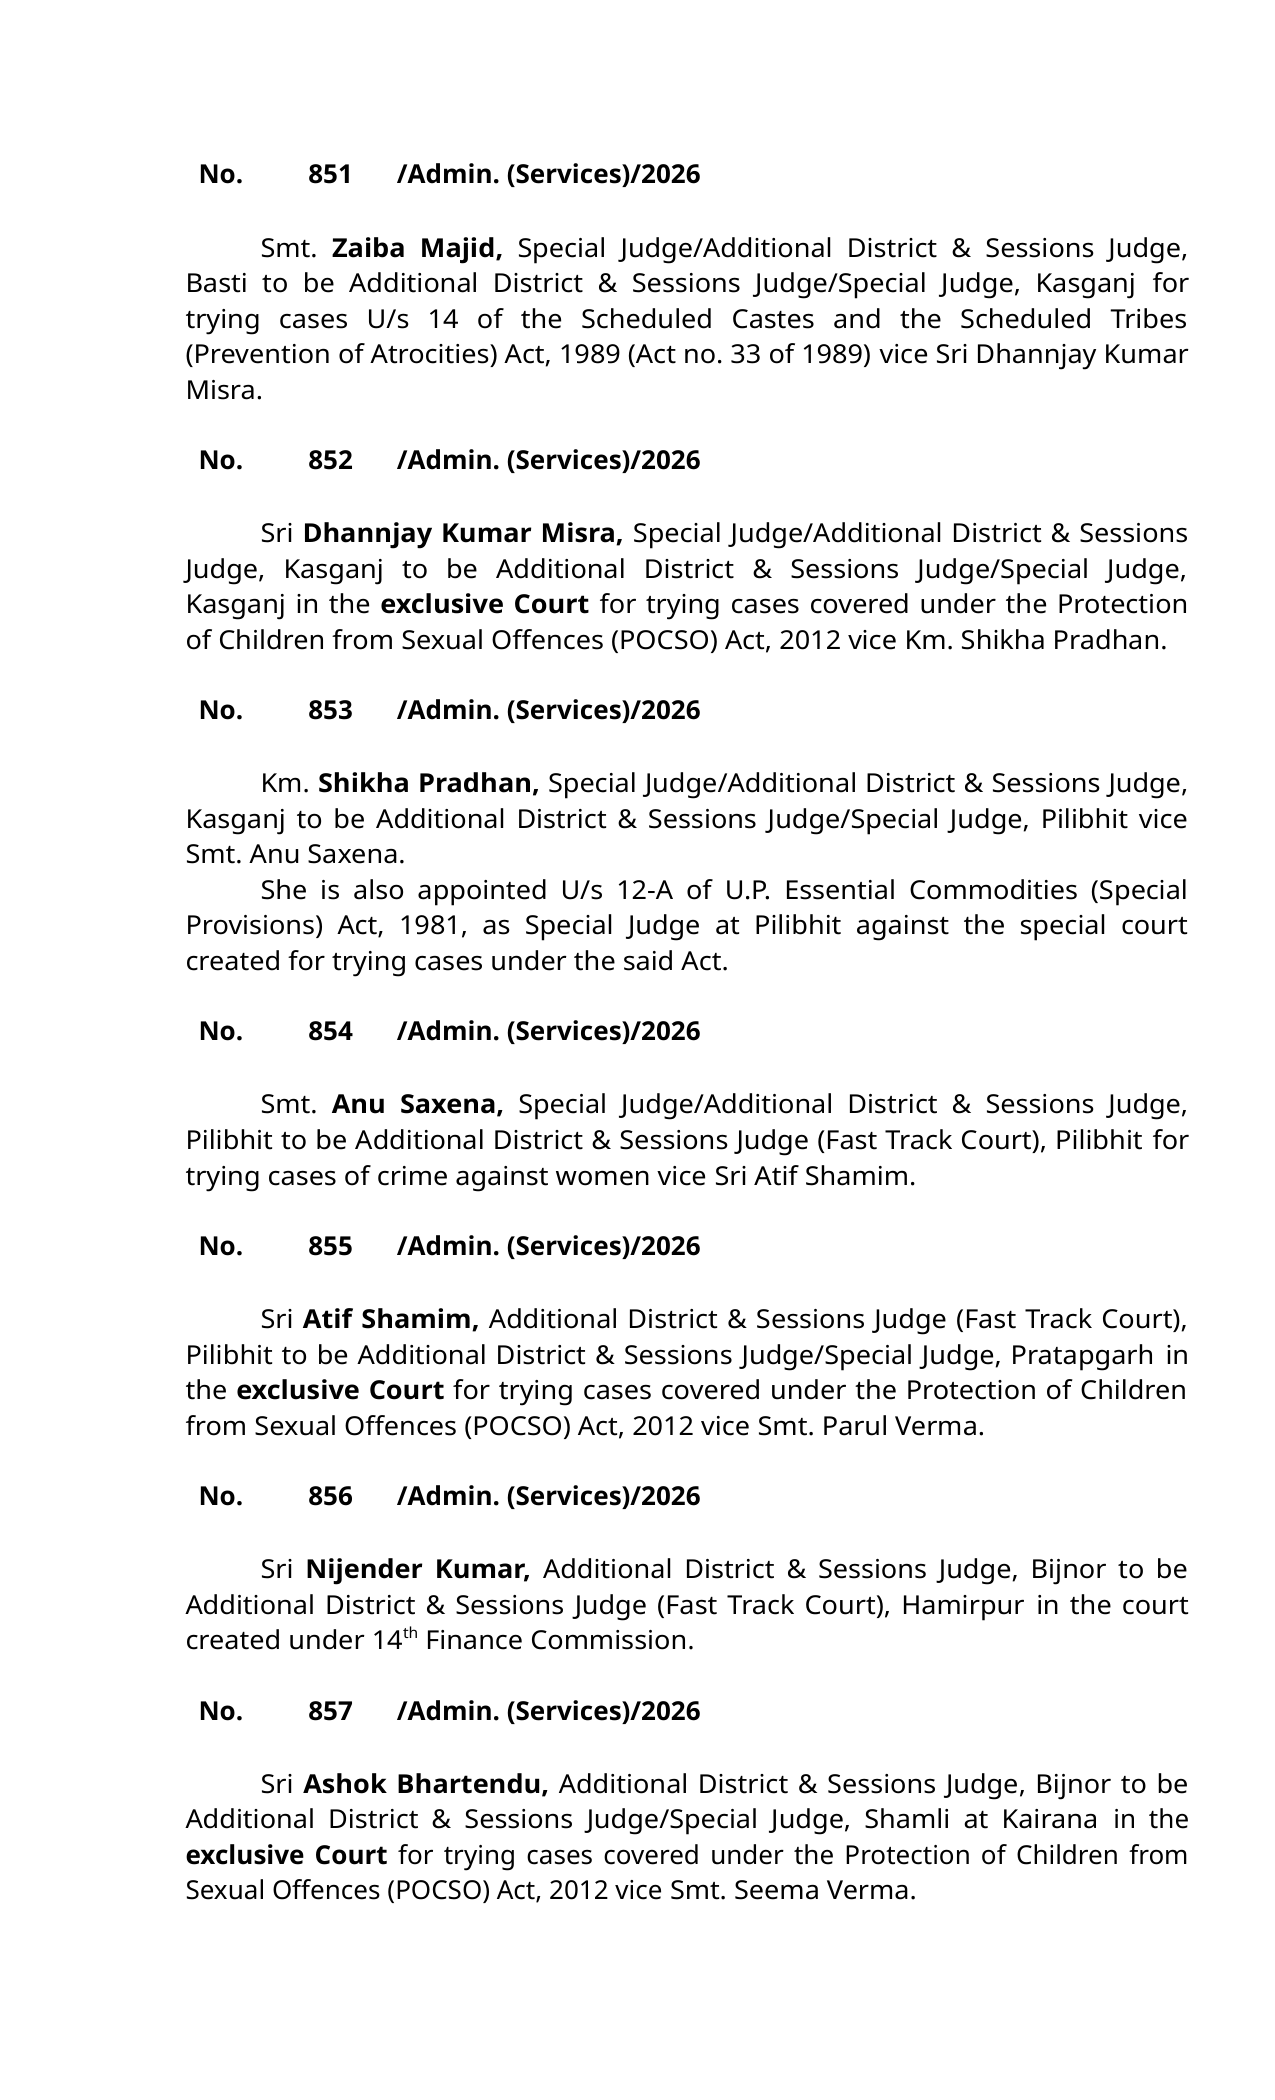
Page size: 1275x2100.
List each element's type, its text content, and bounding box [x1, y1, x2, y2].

table_header [259, 1472, 385, 1522]
table_header No. [187, 1686, 259, 1737]
text Sri Atif Shamim, Additional District & Sessions Judge (Fast Track Court), Pilibhit to be Additional District & Sessions Judge/Special Judge, Pratapgarh in the exclusive Court for trying cases covered under the Protection of Children from Sexual Offences (POCSO) Act, 2012 vice Smt. Parul Verma. [185, 1301, 1189, 1443]
table_header /Admin. (Services)/2026 [385, 1686, 789, 1737]
text Km. Shikha Pradhan, Special Judge/Additional District & Sessions Judge, Kasganj to be Additional District & Sessions Judge/Special Judge, Pilibhit vice Smt. Anu Saxena. [185, 765, 1189, 872]
table_header [259, 1686, 385, 1737]
table_header No. [187, 1221, 259, 1272]
text Sri Nijender Kumar, Additional District & Sessions Judge, Bijnor to be Additional District & Sessions Judge (Fast Track Court), Hamirpur in the court created under 14th Finance Commission. [185, 1551, 1189, 1657]
table_header /Admin. (Services)/2026 [385, 1221, 789, 1272]
table_header [259, 1221, 385, 1272]
table_header /Admin. (Services)/2026 [385, 150, 789, 201]
table_header /Admin. (Services)/2026 [385, 1472, 789, 1522]
table_header [259, 436, 385, 486]
table_header /Admin. (Services)/2026 [385, 1007, 789, 1057]
text Smt. Zaiba Majid, Special Judge/Additional District & Sessions Judge, Basti to be Additional District & Sessions Judge/Special Judge, Kasganj for trying cases U/s 14 of the Scheduled Castes and the Scheduled Tribes (Prevention of Atrocities) Act, 1989 (Act no. 33 of 1989) vice Sri Dhannjay Kumar Misra. [185, 229, 1189, 407]
table_header No. [187, 686, 259, 736]
table_header [259, 686, 385, 736]
table_header /Admin. (Services)/2026 [385, 436, 789, 486]
table_header /Admin. (Services)/2026 [385, 686, 789, 736]
table_header [259, 150, 385, 201]
table_header [259, 1007, 385, 1057]
text Sri Dhannjay Kumar Misra, Special Judge/Additional District & Sessions Judge, Kasganj to be Additional District & Sessions Judge/Special Judge, Kasganj in the exclusive Court for trying cases covered under the Protection of Children from Sexual Offences (POCSO) Act, 2012 vice Km. Shikha Pradhan. [185, 515, 1189, 657]
text Sri Ashok Bhartendu, Additional District & Sessions Judge, Bijnor to be Additional District & Sessions Judge/Special Judge, Shamli at Kairana in the exclusive Court for trying cases covered under the Protection of Children from Sexual Offences (POCSO) Act, 2012 vice Smt. Seema Verma. [185, 1765, 1189, 1907]
text She is also appointed U/s 12-A of U.P. Essential Commodities (Special Provisions) Act, 1981, as Special Judge at Pilibhit against the special court created for trying cases under the said Act. [185, 872, 1189, 978]
table_header No. [187, 150, 259, 201]
table_header No. [187, 1007, 259, 1057]
text Smt. Anu Saxena, Special Judge/Additional District & Sessions Judge, Pilibhit to be Additional District & Sessions Judge (Fast Track Court), Pilibhit for trying cases of crime against women vice Sri Atif Shamim. [185, 1086, 1189, 1193]
table_header No. [187, 1472, 259, 1522]
table_header No. [187, 436, 259, 486]
